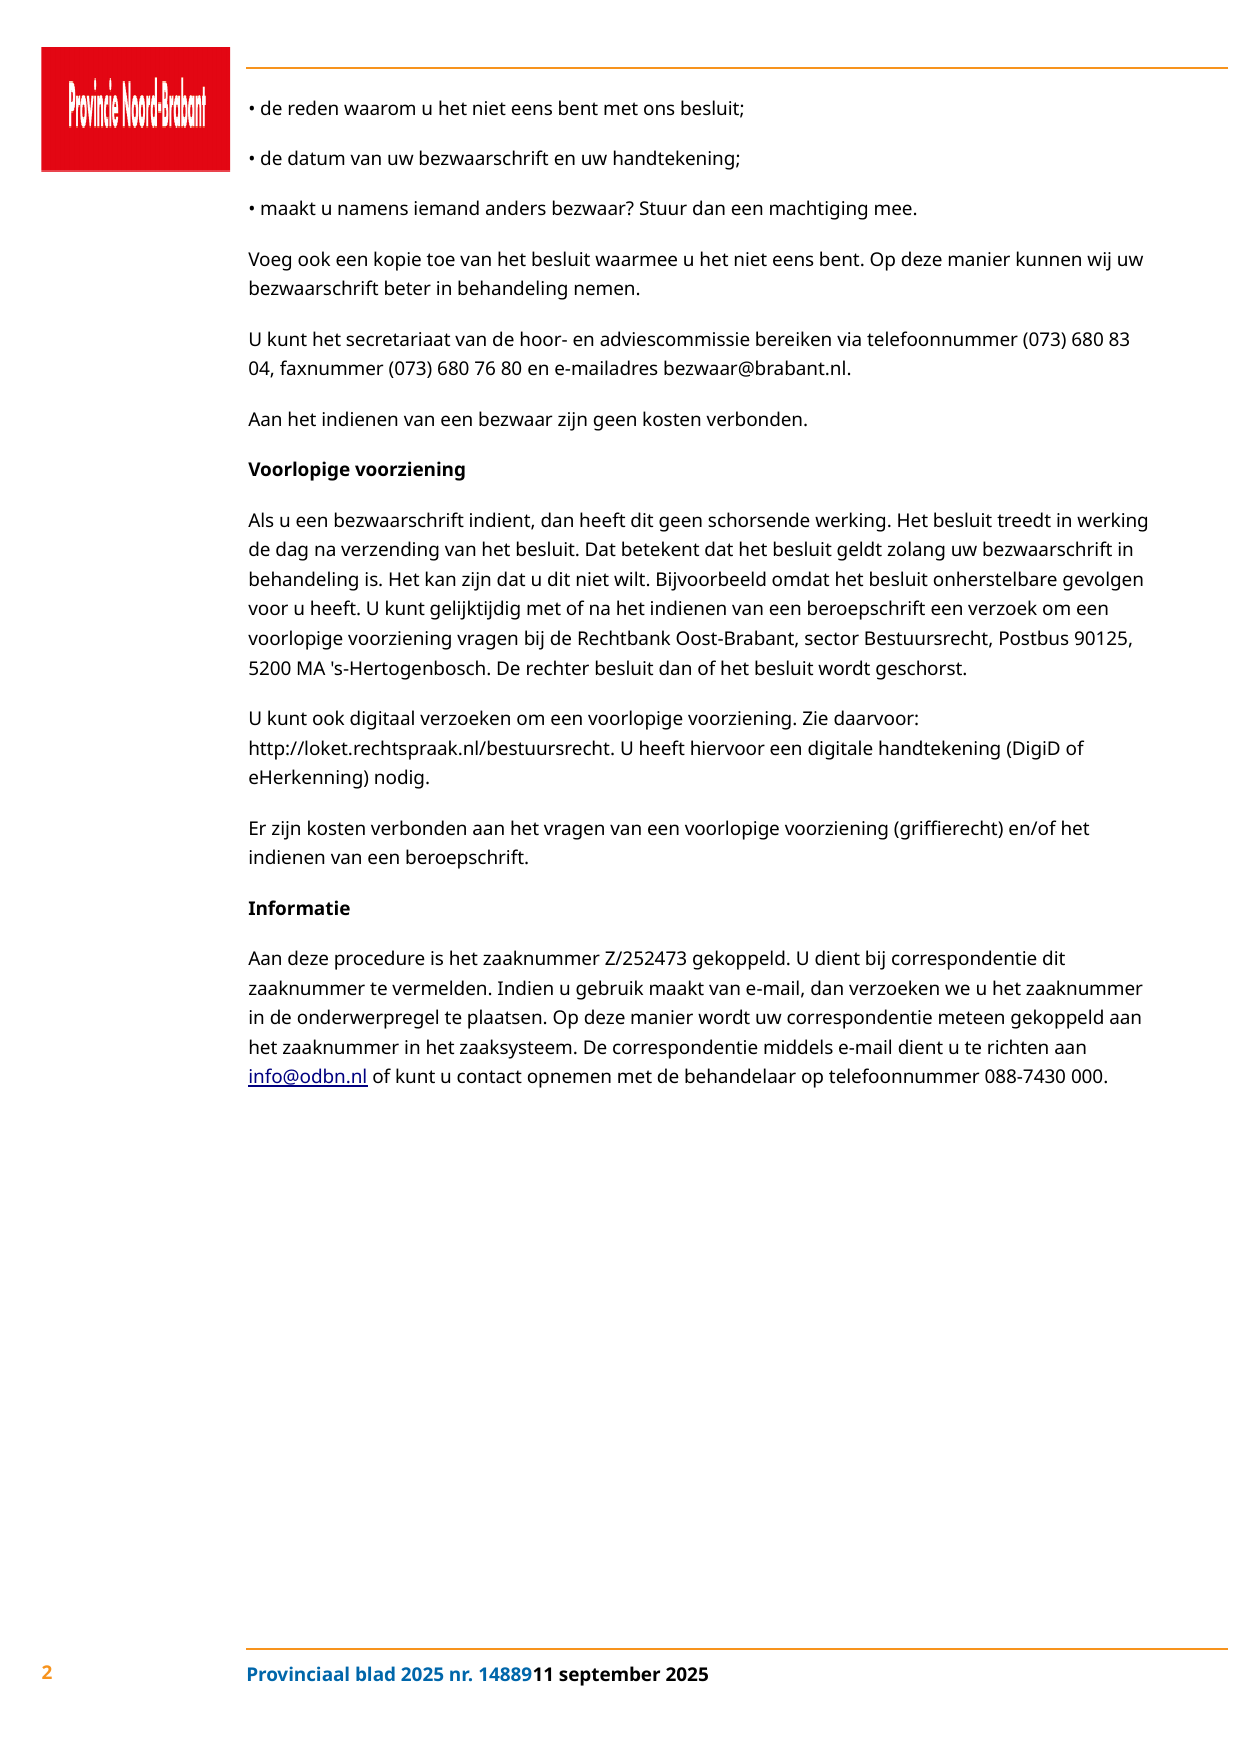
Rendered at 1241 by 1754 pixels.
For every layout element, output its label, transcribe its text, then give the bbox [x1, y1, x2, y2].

text Informatie [248, 895, 1152, 921]
text U kunt het secretariaat van de hoor- en adviescommissie bereiken via telefoonnummer (073) 680 83 04, faxnummer (073) 680 76 80 en e-mailadres bezwaar@brabant.nl. [248, 326, 1152, 381]
text Aan het indienen van een bezwaar zijn geen kosten verbonden. [248, 406, 1152, 432]
text • maakt u namens iemand anders bezwaar? Stuur dan een machtiging mee. [248, 196, 1152, 221]
text • de reden waarom u het niet eens bent met ons besluit; [248, 95, 1152, 121]
text Er zijn kosten verbonden aan het vragen van een voorlopige voorziening (griffierecht) en/of het indienen van een beroepschrift. [248, 815, 1152, 870]
text U kunt ook digitaal verzoeken om een voorlopige voorziening. Zie daarvoor: http://loket.rechtspraak.nl/bestuursrecht. U heeft hiervoor een digitale handtekening (DigiD of eHerkenning) nodig. [248, 705, 1152, 790]
text Als u een bezwaarschrift indient, dan heeft dit geen schorsende werking. Het besluit treedt in werking de dag na verzending van het besluit. Dat betekent dat het besluit geldt zolang uw bezwaarschrift in behandeling is. Het kan zijn dat u dit niet wilt. Bijvoorbeeld omdat het besluit onherstelbare gevolgen voor u heeft. U kunt gelijktijdig met of na het indienen van een beroepschrift een verzoek om een voorlopige voorziening vragen bij de Rechtbank Oost-Brabant, sector Bestuursrecht, Postbus 90125, 5200 MA 's‑Hertogenbosch. De rechter besluit dan of het besluit wordt geschorst. [248, 507, 1152, 681]
picture [41, 47, 231, 172]
text Voorlopige voorziening [248, 456, 1152, 482]
text • de datum van uw bezwaarschrift en uw handtekening; [248, 145, 1152, 171]
text Voeg ook een kopie toe van het besluit waarmee u het niet eens bent. Op deze manier kunnen wij uw bezwaarschrift beter in behandeling nemen. [248, 246, 1152, 301]
text Aan deze procedure is het zaaknummer Z/252473 gekoppeld. U dient bij correspondentie dit zaaknummer te vermelden. Indien u gebruik maakt van e-mail, dan verzoeken we u het zaaknummer in de onderwerpregel te plaatsen. Op deze manier wordt uw correspondentie meteen gekoppeld aan het zaaknummer in het zaaksysteem. De correspondentie middels e-mail dient u te richten aan info@odbn.nl of kunt u contact opnemen met de behandelaar op telefoonnummer 088-7430 000. [248, 945, 1152, 1089]
